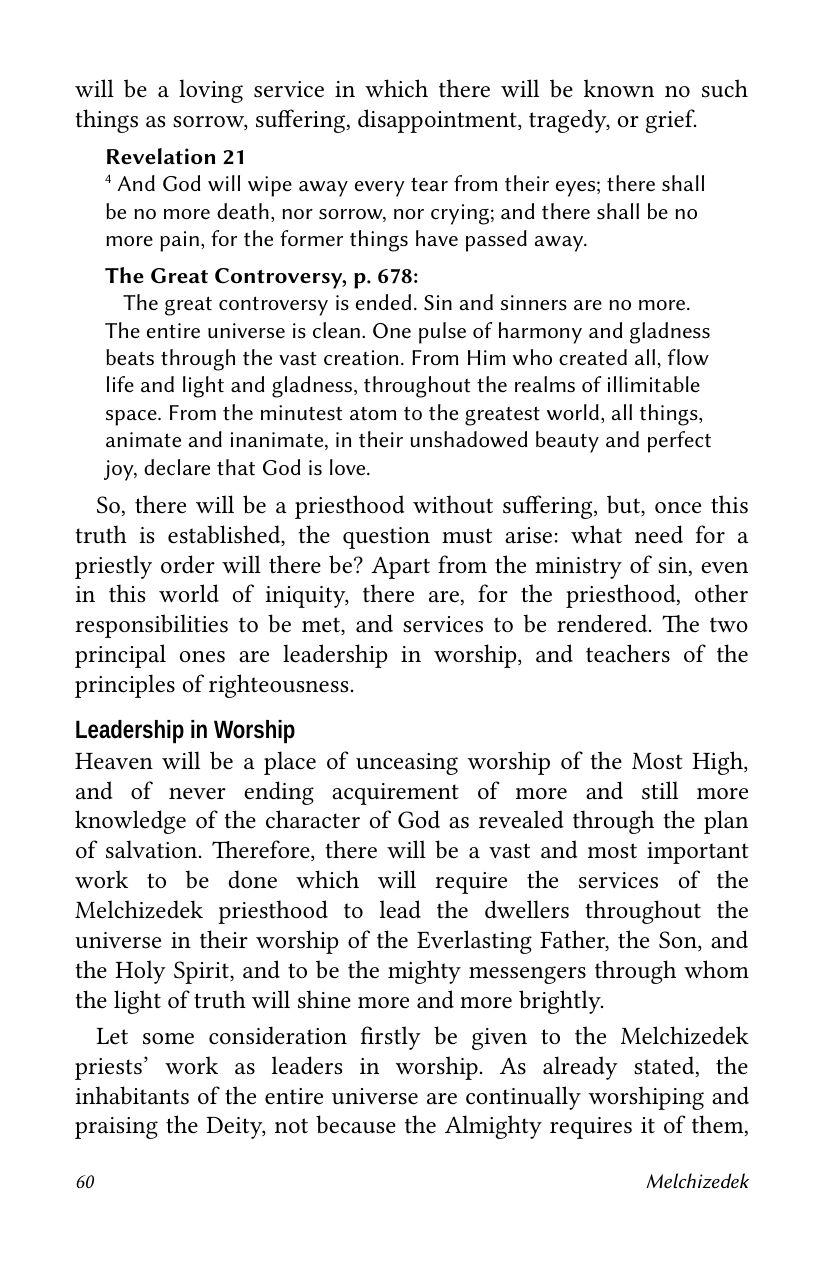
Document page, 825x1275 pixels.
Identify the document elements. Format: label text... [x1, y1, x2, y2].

text Let some consideration firstly be given to the Melchizedek priests’ work as leaders in worship. As already stated, the inhabitants of the entire universe are continually worshiping and praising the Deity, not because the Almighty requires it of them, [75, 1022, 750, 1140]
subtitle Leadership in Worship [75, 715, 750, 744]
text The Great Controversy, p. 678: [105, 262, 750, 289]
text The great controversy is ended. Sin and sinners are no more. The entire universe is clean. One pulse of harmony and gladness beats through the vast creation. From Him who created all, flow life and light and gladness, throughout the realms of illimitable space. From the minutest atom to the greatest world, all things, animate and inanimate, in their unshadowed beauty and perfect joy, declare that God is love. [105, 290, 720, 481]
text Revelation 21 [105, 144, 750, 170]
text will be a loving service in which there will be known no such things as sorrow, suffering, disappointment, tragedy, or grief. [75, 75, 750, 133]
text Heaven will be a place of unceasing worship of the Most High, and of never ending acquirement of more and still more knowledge of the character of God as revealed through the plan of salvation. Therefore, there will be a vast and most important work to be done which will require the services of the Melchizedek priesthood to lead the dwellers throughout the universe in their worship of the Everlasting Father, the Son, and the Holy Spirit, and to be the mighty messengers through whom the light of truth will shine more and more brightly. [75, 747, 750, 1014]
text 4 And God will wipe away every tear from their eyes; there shall be no more death, nor sorrow, nor crying; and there shall be no more pain, for the former things have passed away. [105, 171, 720, 252]
text So, there will be a priesthood without suffering, but, once this truth is established, the question must arise: what need for a priestly order will there be? Apart from the ministry of sin, even in this world of iniquity, there are, for the priesthood, other responsibilities to be met, and services to be rendered. The two principal ones are leadership in worship, and teachers of the principles of righteousness. [75, 491, 750, 699]
